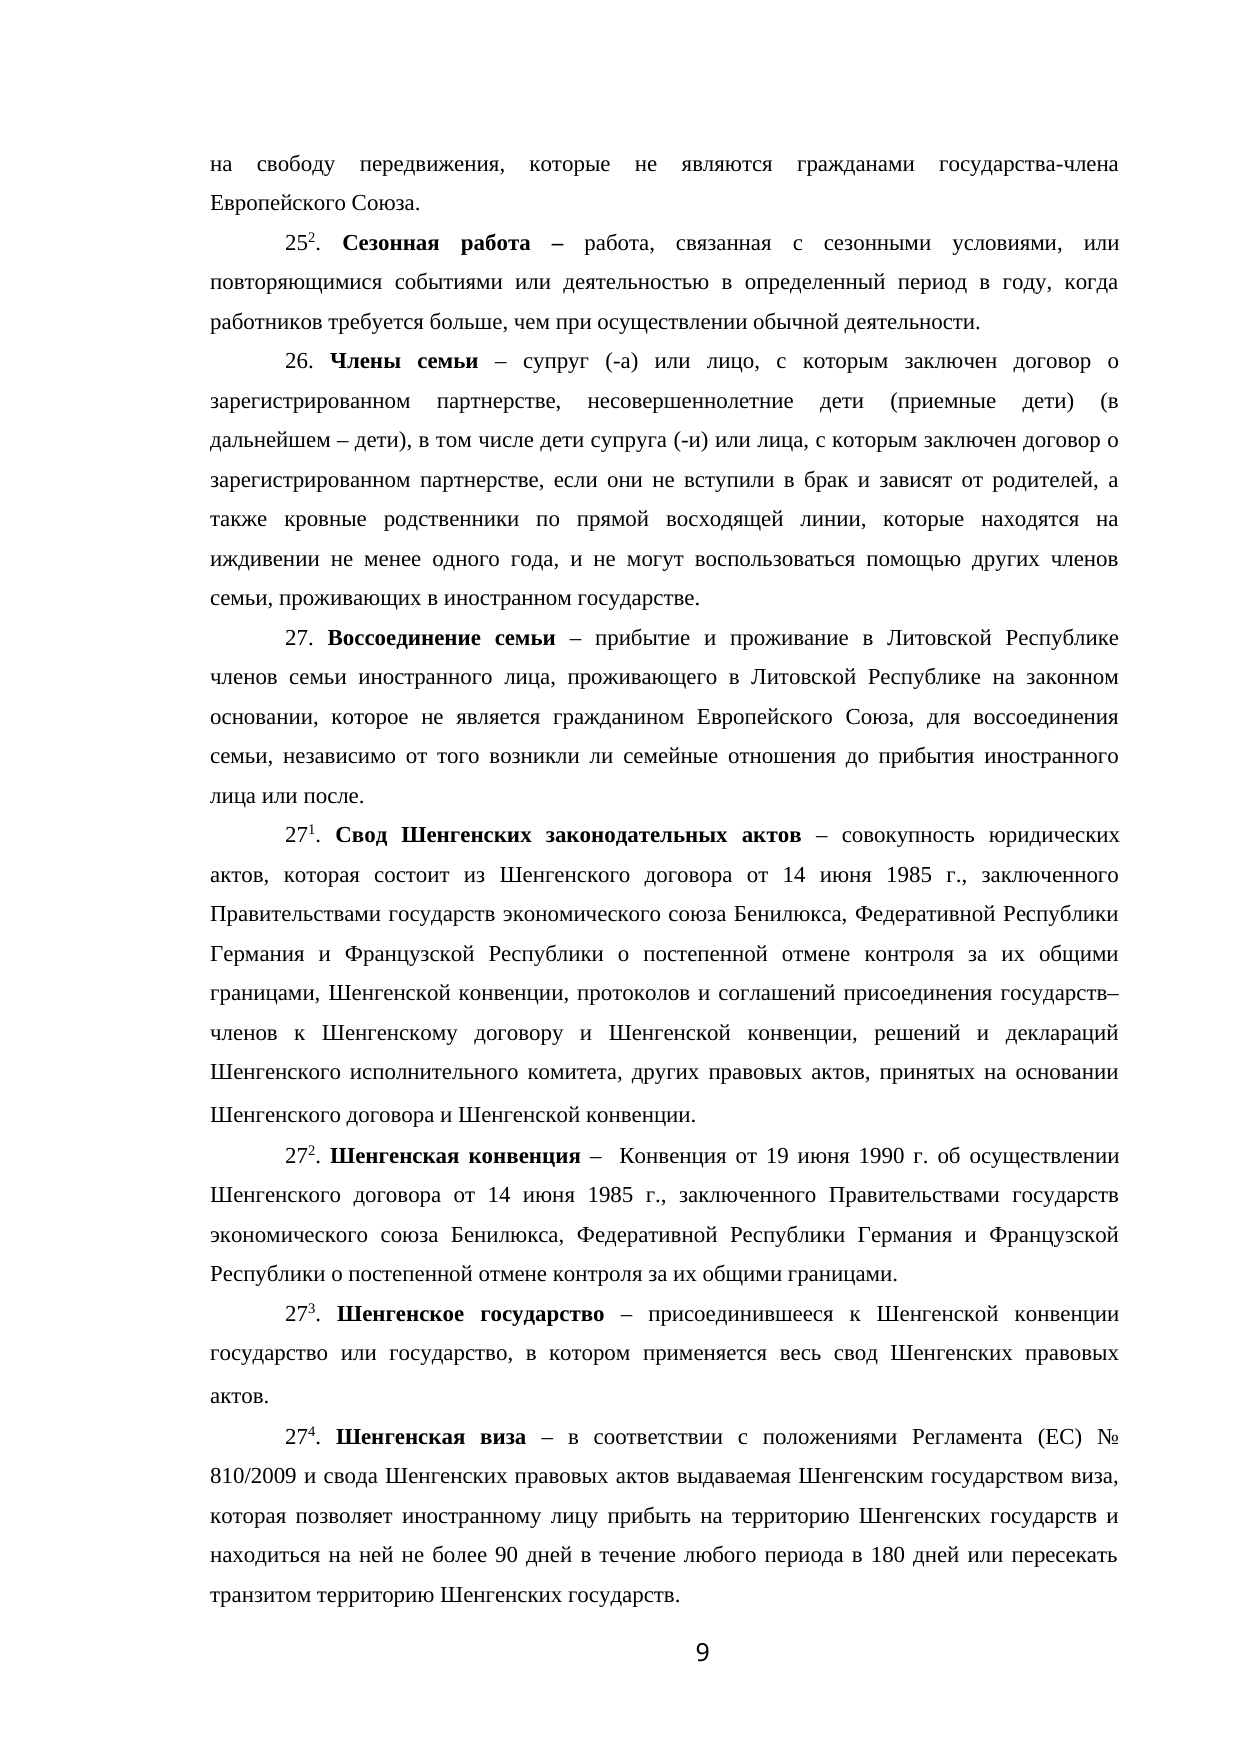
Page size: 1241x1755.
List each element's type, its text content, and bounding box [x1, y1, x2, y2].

text 271. Свод Шенгенских законодательных актов – совокупность юридических актов, которая состоит из Шенгенского договора от 14 июня 1985 г., заключенного Правительствами государств экономического союза Бенилюкса, Федеративной Республики Германия и Французской Республики о постепенной отмене контроля за их общими границами, Шенгенской конвенции, протоколов и соглашений присоединения государств–членов к Шенгенскому договору и Шенгенской конвенции, решений и деклараций Шенгенского исполнительного комитета, других правовых актов, принятых на основании Шенгенского договора и Шенгенской конвенции. [210, 821, 1120, 1127]
text 26. Члены семьи – супруг (-а) или лицо, с которым заключен договор о зарегистрированном партнерстве, несовершеннолетние дети (приемные дети) (в дальнейшем – дети), в том числе дети супруга (-и) или лица, с которым заключен договор о зарегистрированном партнерстве, если они не вступили в брак и зависят от родителей, а также кровные родственники по прямой восходящей линии, которые находятся на иждивении не менее одного года, и не могут воспользоваться помощью других членов семьи, проживающих в иностранном государстве. [210, 347, 1120, 611]
text 27. Воссоединение семьи – прибытие и проживание в Литовской Республике членов семьи иностранного лица, проживающего в Литовской Республике на законном основании, которое не является гражданином Европейского Союза, для воссоединения семьи, независимо от того возникли ли семейные отношения до прибытия иностранного лица или после. [210, 624, 1120, 808]
text 252. Сезонная работа – работа, связанная с сезонными условиями, или повторяющимися событиями или деятельностью в определенный период в году, когда работников требуется больше, чем при осуществлении обычной деятельности. [210, 229, 1120, 334]
text 273. Шенгенское государство – присоединившееся к Шенгенской конвенции государство или государство, в котором применяется весь свод Шенгенских правовых актов. [210, 1300, 1120, 1409]
text на свободу передвижения, которые не являются гражданами государства-члена Европейского Союза. [210, 150, 1120, 216]
text 274. Шенгенская виза – в соответствии с положениями Регламента (ЕС) № 810/2009 и свода Шенгенских правовых актов выдаваемая Шенгенским государством виза, которая позволяет иностранному лицу прибыть на территорию Шенгенских государств и находиться на ней не более 90 дней в течение любого периода в 180 дней или пересекать транзитом территорию Шенгенских государств. [210, 1423, 1120, 1607]
text 272. Шенгенская конвенция – Конвенция от 19 июня 1990 г. об осуществлении Шенгенского договора от 14 июня 1985 г., заключенного Правительствами государств экономического союза Бенилюкса, Федеративной Республики Германия и Французской Республики о постепенной отмене контроля за их общими границами. [210, 1142, 1120, 1287]
